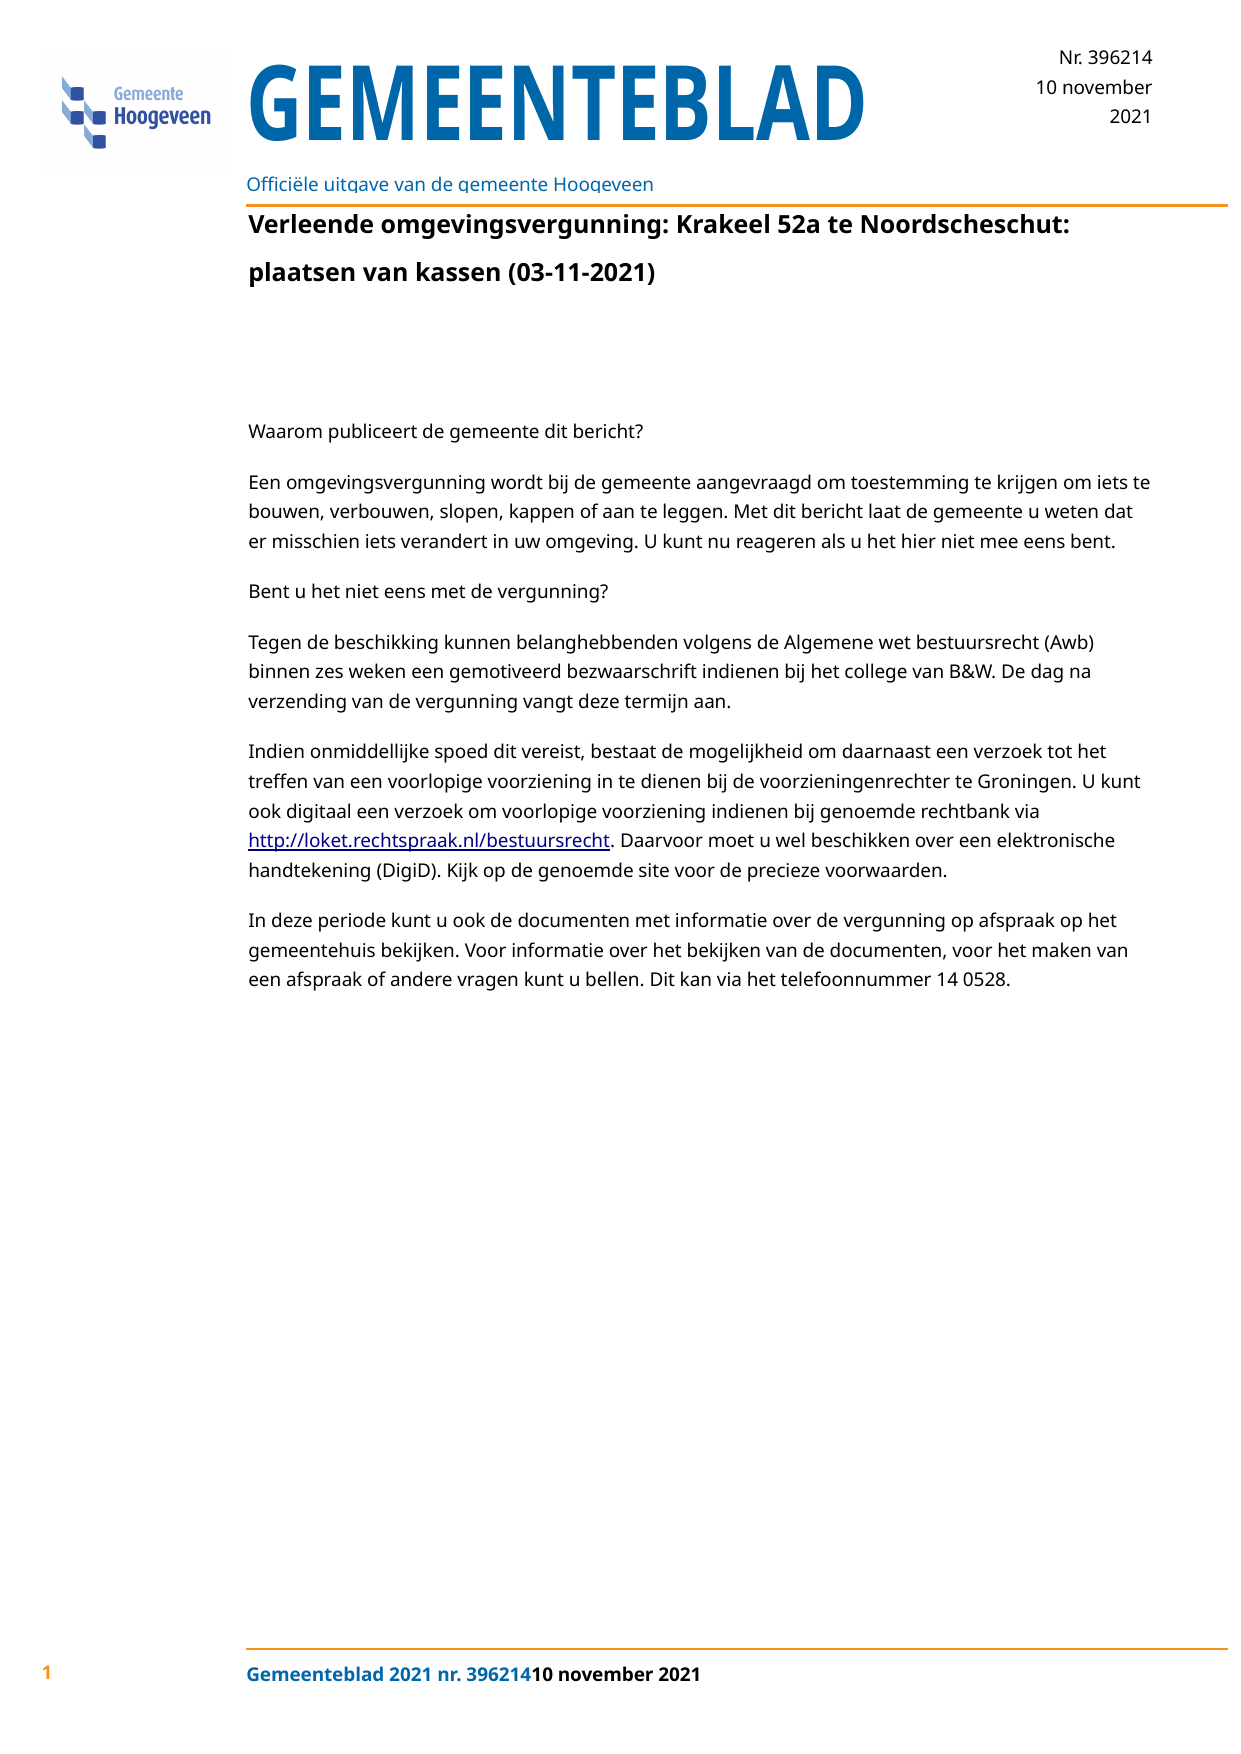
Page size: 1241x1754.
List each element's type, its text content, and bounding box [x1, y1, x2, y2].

picture [41, 47, 231, 172]
text Indien onmiddellijke spoed dit vereist, bestaat de mogelijkheid om daarnaast een verzoek tot het treffen van een voorlopige voorziening in te dienen bij de voorzieningenrechter te Groningen. U kunt ook digitaal een verzoek om voorlopige voorziening indienen bij genoemde rechtbank via http://loket.rechtspraak.nl/bestuursrecht. Daarvoor moet u wel beschikken over een elektronische handtekening (DigiD). Kijk op de genoemde site voor de precieze voorwaarden. [248, 739, 1152, 883]
text Waarom publiceert de gemeente dit bericht? [248, 419, 1152, 444]
text Een omgevingsvergunning wordt bij de gemeente aangevraagd om toestemming te krijgen om iets te bouwen, verbouwen, slopen, kappen of aan te leggen. Met dit bericht laat de gemeente u weten dat er misschien iets verandert in uw omgeving. U kunt nu reageren als u het hier niet mee eens bent. [248, 469, 1152, 554]
text Verleende omgevingsvergunning: Krakeel 52a te Noordscheschut: plaatsen van kassen (03-11-2021) [248, 207, 1152, 288]
text Bent u het niet eens met de vergunning? [248, 579, 1152, 604]
text In deze periode kunt u ook de documenten met informatie over de vergunning op afspraak op het gemeentehuis bekijken. Voor informatie over het bekijken van de documenten, voor het maken van een afspraak of andere vragen kunt u bellen. Dit kan via het telefoonnummer 14 0528. [248, 907, 1152, 992]
text Tegen de beschikking kunnen belanghebbenden volgens de Algemene wet bestuursrecht (Awb) binnen zes weken een gemotiveerd bezwaarschrift indienen bij het college van B&W. De dag na verzending van de vergunning vangt deze termijn aan. [248, 629, 1152, 714]
